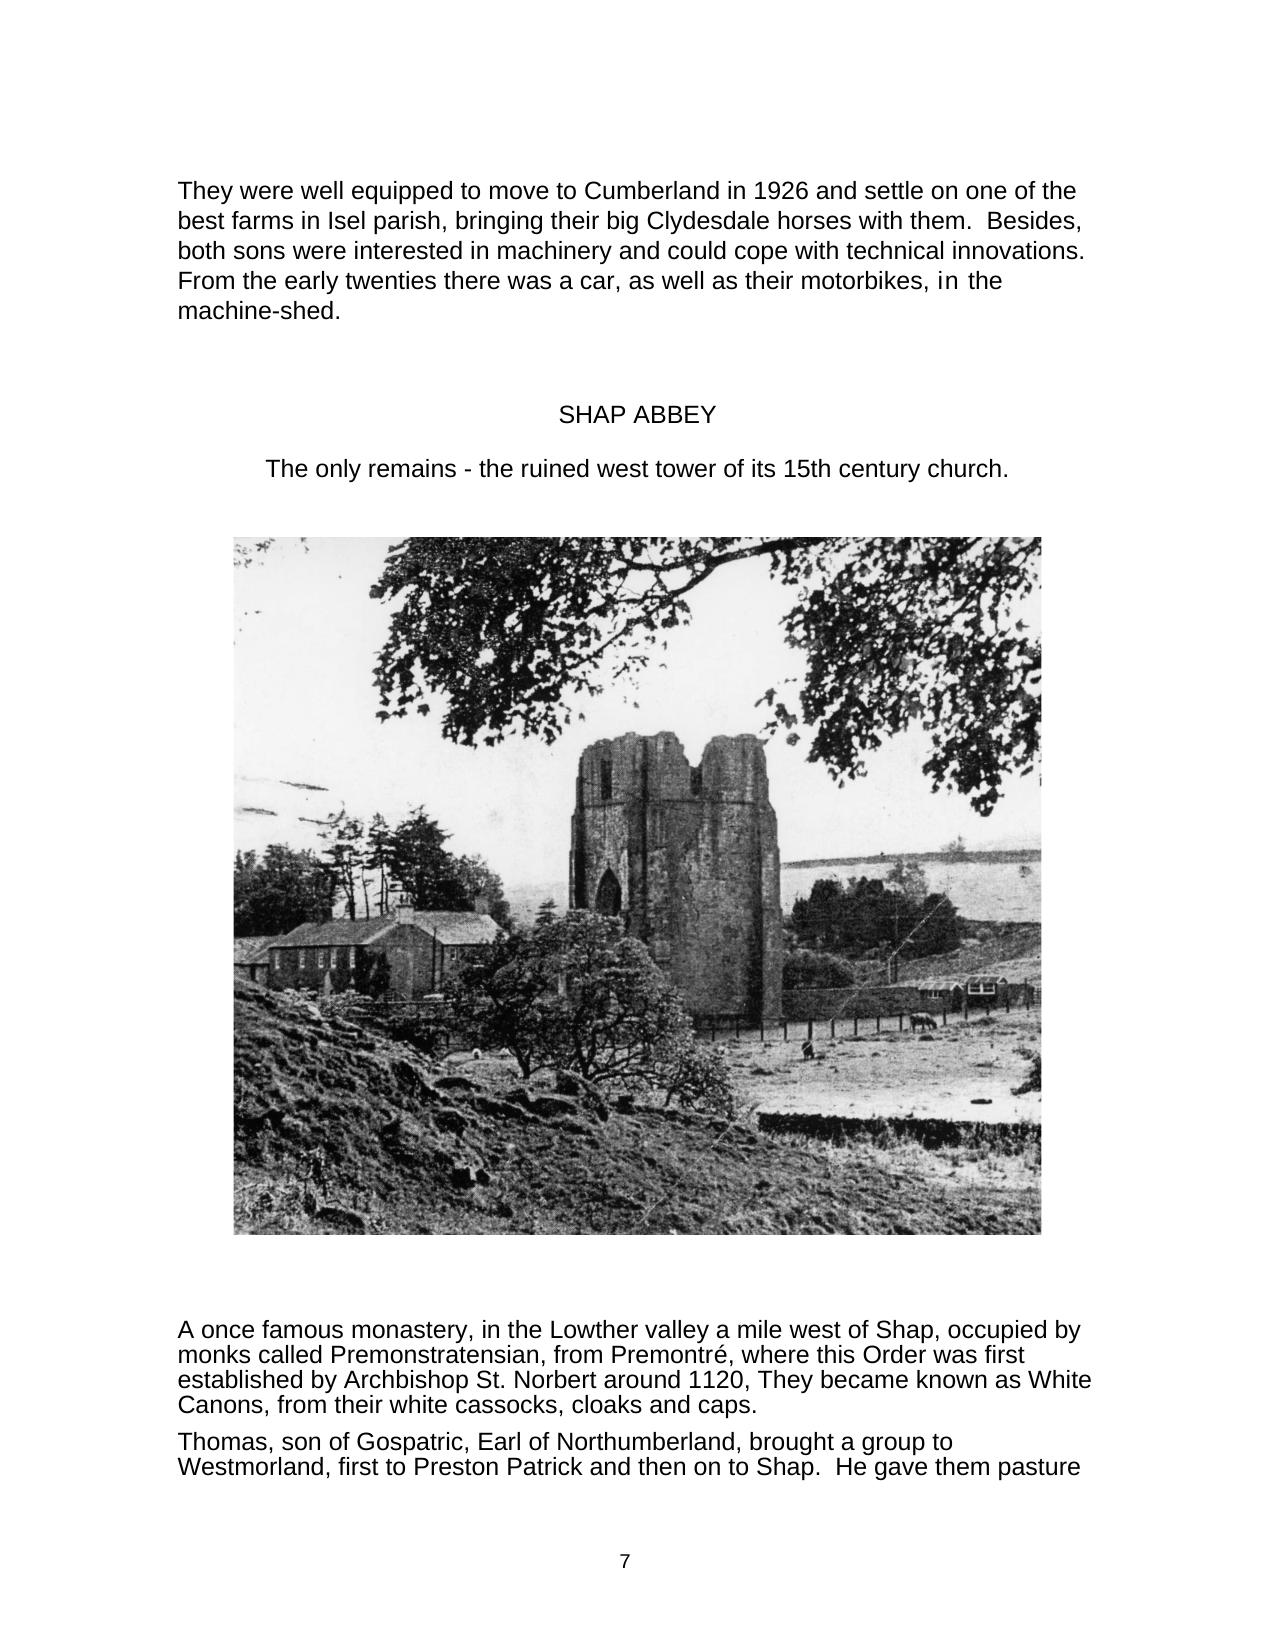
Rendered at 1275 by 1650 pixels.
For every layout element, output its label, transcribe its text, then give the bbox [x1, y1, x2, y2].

text A once famous monastery, in the Lowther valley a mile west of Shap, occupied by monks called Premonstratensian, from Premontré, where this Order was first established by Archbishop St. Norbert around 1120, They became known as White Canons, from their white cassocks, cloaks and caps. [177, 1318, 1098, 1418]
text Thomas, son of Gospatric, Earl of Northumberland, brought a group to Westmorland, first to Preston Patrick and then on to Shap. He gave them pasture [177, 1430, 1098, 1480]
text They were well equipped to move to Cumberland in 1926 and settle on one of the best farms in Isel parish, bringing their big Clydesdale horses with them. Besides, both sons were interested in machinery and could cope with technical innovations. From the early twenties there was a car, as well as their motorbikes, in the machine-shed. [177, 174, 1098, 324]
picture [233, 537, 1042, 1235]
text SHAP ABBEY [177, 403, 1098, 428]
text The only remains - the ruined west tower of its 15th century church. [177, 453, 1098, 483]
